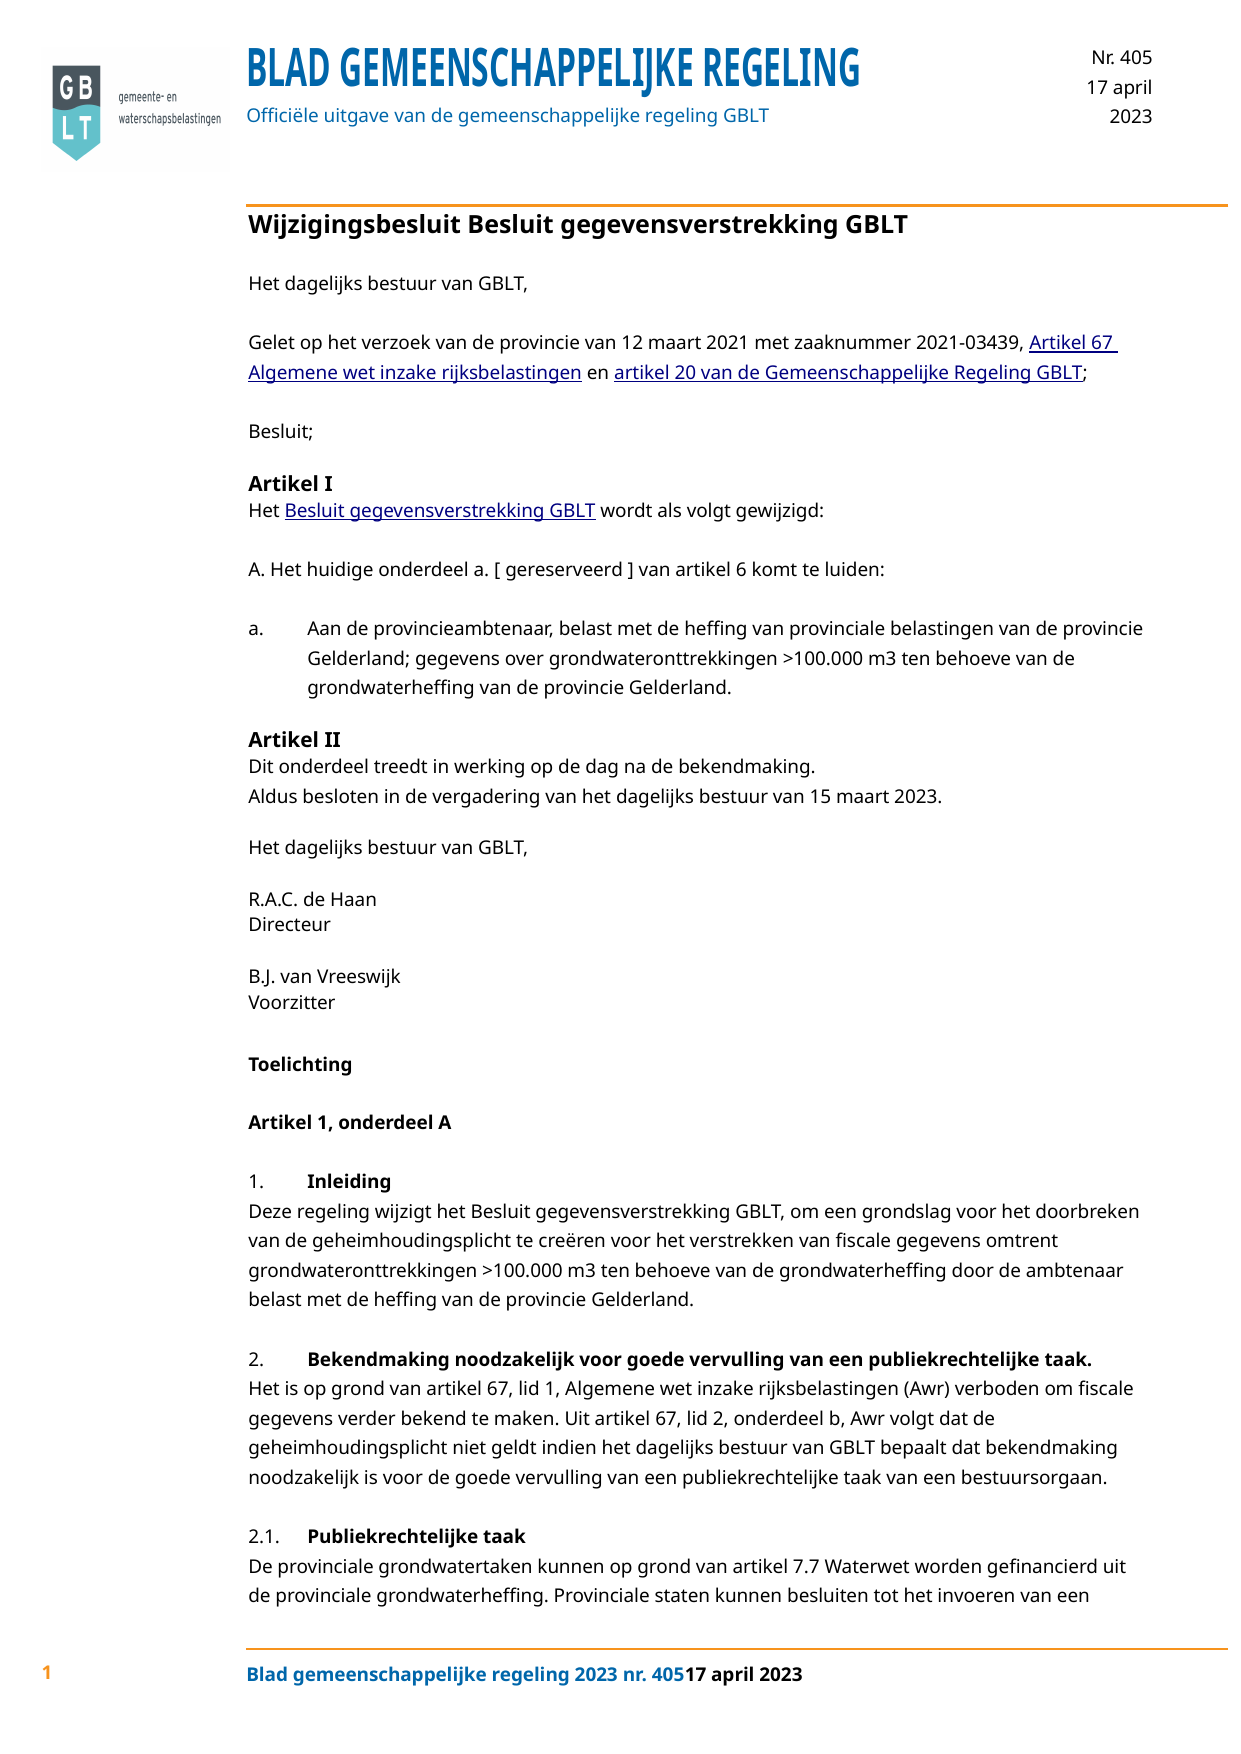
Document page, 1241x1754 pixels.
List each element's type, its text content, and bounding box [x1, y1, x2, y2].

list Bekendmaking noodzakelijk voor goede vervulling van een publiekrechtelijke taak. [248, 1346, 1152, 1372]
text Toelichting [248, 1040, 1152, 1080]
text Het Besluit gegevensverstrekking GBLT wordt als volgt gewijzigd: [248, 497, 1152, 523]
text Het dagelijks bestuur van GBLT, [248, 270, 1152, 296]
text De provinciale grondwatertaken kunnen op grond van artikel 7.7 Waterwet worden gefinancierd uit de provinciale grondwaterheffing. Provinciale staten kunnen besluiten tot het invoeren van een [248, 1553, 1152, 1608]
list Inleiding [248, 1168, 1152, 1194]
text Besluit; [248, 418, 1152, 444]
text Artikel I [248, 469, 1152, 497]
text Directeur [248, 912, 1152, 937]
text B.J. van Vreeswijk [248, 963, 1152, 989]
text Deze regeling wijzigt het Besluit gegevensverstrekking GBLT, om een grondslag voor het doorbreken van de geheimhoudingsplicht te creëren voor het verstrekken van fiscale gegevens omtrent grondwateronttrekkingen >100.000 m3 ten behoeve van de grondwaterheffing door de ambtenaar belast met de heffing van de provincie Gelderland. [248, 1198, 1152, 1312]
picture [41, 47, 231, 172]
text Dit onderdeel treedt in werking op de dag na de bekendmaking. [248, 753, 1152, 779]
list Aan de provincieambtenaar, belast met de heffing van provinciale belastingen van de provincie Gelderland; gegevens over grondwateronttrekkingen >100.000 m3 ten behoeve van de grondwaterheffing van de provincie Gelderland. [248, 615, 1152, 700]
list Publiekrechtelijke taak [248, 1523, 1152, 1549]
text Wijzigingsbesluit Besluit gegevensverstrekking GBLT [248, 207, 1152, 241]
text Artikel II [248, 725, 1152, 753]
text Artikel 1, onderdeel A [248, 1109, 1152, 1135]
text Het dagelijks bestuur van GBLT, [248, 834, 1152, 860]
text Aldus besloten in de vergadering van het dagelijks bestuur van 15 maart 2023. [248, 783, 1152, 809]
text R.A.C. de Haan [248, 886, 1152, 912]
text A. Het huidige onderdeel a. [ gereserveerd ] van artikel 6 komt te luiden: [248, 556, 1152, 582]
text Voorzitter [248, 989, 1152, 1014]
text Het is op grond van artikel 67, lid 1, Algemene wet inzake rijksbelastingen (Awr) verboden om fiscale gegevens verder bekend te maken. Uit artikel 67, lid 2, onderdeel b, Awr volgt dat de geheimhoudingsplicht niet geldt indien het dagelijks bestuur van GBLT bepaalt dat bekendmaking noodzakelijk is voor de goede vervulling van een publiekrechtelijke taak van een bestuursorgaan. [248, 1375, 1152, 1490]
text Gelet op het verzoek van de provincie van 12 maart 2021 met zaaknummer 2021-03439, Artikel 67 Algemene wet inzake rijksbelastingen en artikel 20 van de Gemeenschappelijke Regeling GBLT; [248, 329, 1152, 385]
